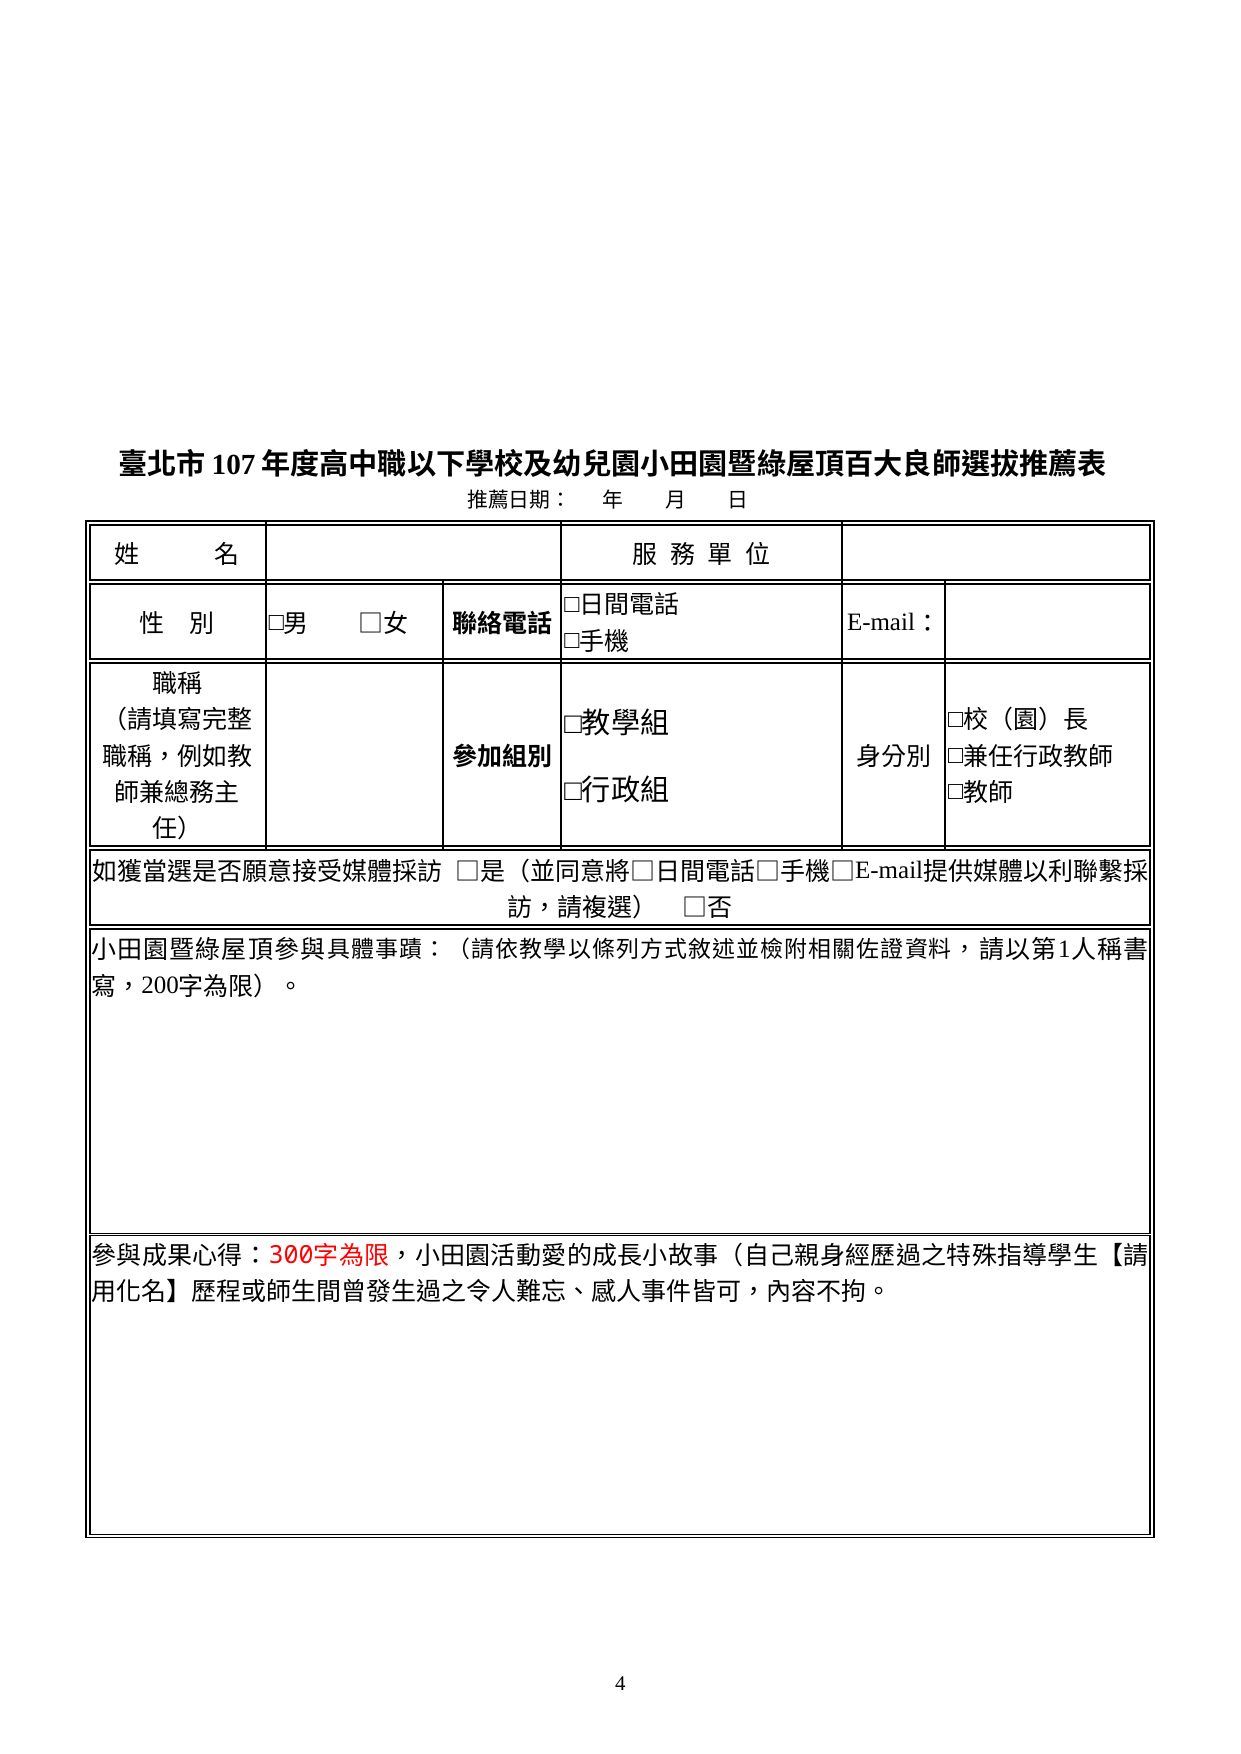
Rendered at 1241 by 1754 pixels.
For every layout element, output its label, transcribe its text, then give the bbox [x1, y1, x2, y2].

table_cell □教學組 □行政組 [562, 664, 841, 845]
text 推薦日期： 年 月 日 [118, 483, 1090, 513]
table_cell E-mail： [843, 585, 944, 657]
table_header [843, 526, 1149, 579]
table_header 服 務 單 位 [562, 526, 841, 579]
table_cell □校（園）長 □兼任行政教師 □教師 [946, 664, 1149, 845]
table_cell [946, 585, 1149, 657]
table_cell 參加組別 [444, 664, 560, 845]
table_cell 參與成果心得：300字為限，小田園活動愛的成長小故事（自己親身經歷過之特殊指導學生【請用化名】歷程或師生間曾發生過之令人難忘、感人事件皆可，內容不拘。 [91, 1236, 1149, 1533]
text 臺北市107年度高中職以下學校及幼兒園小田園暨綠屋頂百大良師選拔推薦表 [118, 441, 1122, 483]
table_cell 聯絡電話 [444, 585, 560, 657]
table_header 姓 名 [91, 526, 265, 579]
table_cell 職稱 （請填寫完整職稱，例如教師兼總務主任） [91, 664, 265, 845]
table_cell 性 別 [91, 585, 265, 657]
table_cell 如獲當選是否願意接受媒體採訪 □是（並同意將□日間電話□手機□E-mail提供媒體以利聯繫採訪，請複選） □否 [91, 851, 1149, 924]
table_cell □男 □女 [267, 585, 442, 657]
table_cell □日間電話 □手機 [562, 585, 841, 657]
table_header [267, 526, 560, 579]
table_cell 小田園暨綠屋頂參與具體事蹟：（請依教學以條列方式敘述並檢附相關佐證資料，請以第1人稱書寫，200字為限）。 [91, 930, 1149, 1232]
table_cell 身分別 [843, 664, 944, 845]
table_cell [267, 664, 442, 845]
